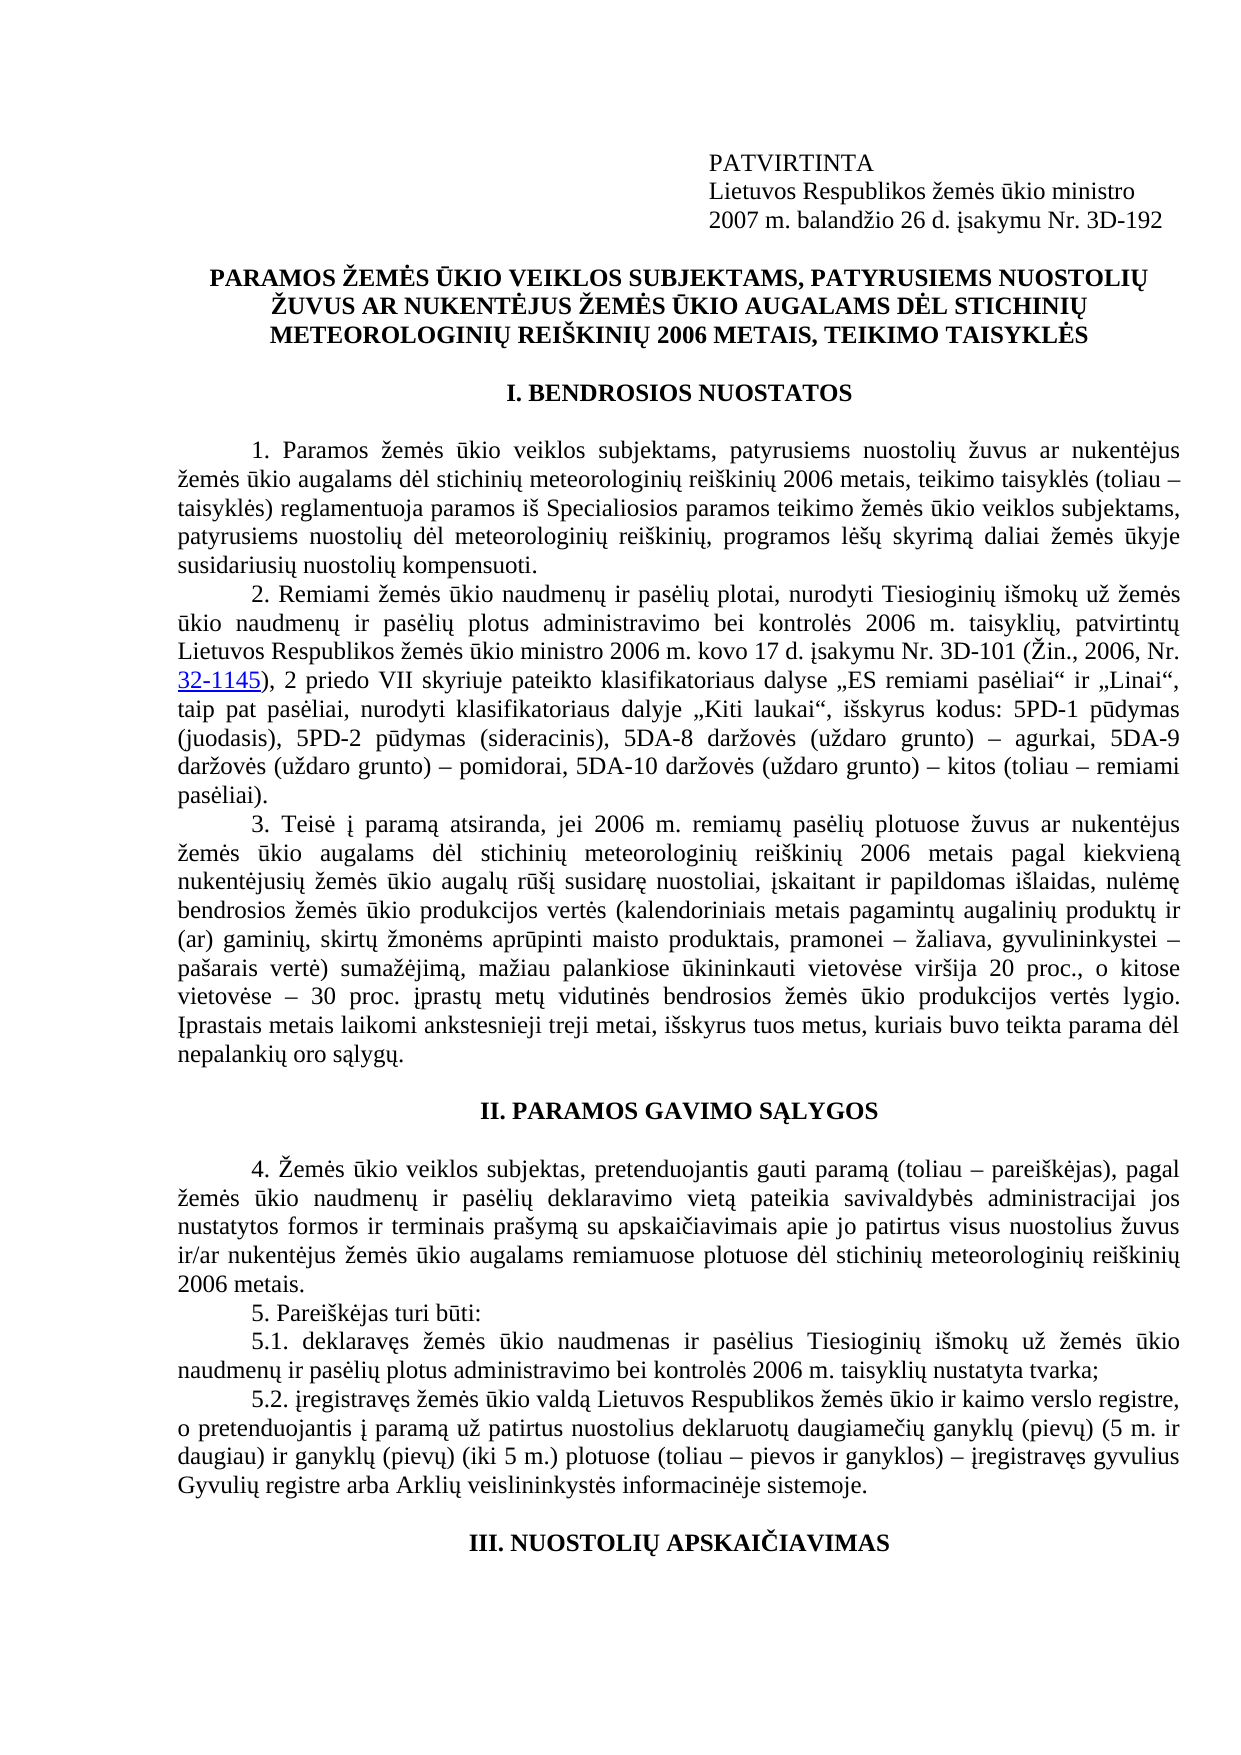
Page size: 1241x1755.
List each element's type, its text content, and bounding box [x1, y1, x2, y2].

text 2. Remiami žemės ūkio naudmenų ir pasėlių plotai, nurodyti Tiesioginių išmokų už žemės ūkio naudmenų ir pasėlių plotus administravimo bei kontrolės 2006 m. taisyklių, patvirtintų Lietuvos Respublikos žemės ūkio ministro 2006 m. kovo 17 d. įsakymu Nr. 3D-101 (Žin., 2006, Nr. 32-1145), 2 priedo VII skyriuje pateikto klasifikatoriaus dalyse „ES remiami pasėliai“ ir „Linai“, taip pat pasėliai, nurodyti klasifikatoriaus dalyje „Kiti laukai“, išskyrus kodus: 5PD-1 pūdymas (juodasis), 5PD-2 pūdymas (sideracinis), 5DA-8 daržovės (uždaro grunto) – agurkai, 5DA-9 daržovės (uždaro grunto) – pomidorai, 5DA-10 daržovės (uždaro grunto) – kitos (toliau – remiami pasėliai). [177, 579, 1181, 809]
text 3. Teisė į paramą atsiranda, jei 2006 m. remiamų pasėlių plotuose žuvus ar nukentėjus žemės ūkio augalams dėl stichinių meteorologinių reiškinių 2006 metais pagal kiekvieną nukentėjusių žemės ūkio augalų rūšį susidarę nuostoliai, įskaitant ir papildomas išlaidas, nulėmę bendrosios žemės ūkio produkcijos vertės (kalendoriniais metais pagamintų augalinių produktų ir (ar) gaminių, skirtų žmonėms aprūpinti maisto produktais, pramonei – žaliava, gyvulininkystei – pašarais vertė) sumažėjimą, mažiau palankiose ūkininkauti vietovėse viršija 20 proc., o kitose vietovėse – 30 proc. įprastų metų vidutinės bendrosios žemės ūkio produkcijos vertės lygio. Įprastais metais laikomi ankstesnieji treji metai, išskyrus tuos metus, kuriais buvo teikta parama dėl nepalankių oro sąlygų. [177, 809, 1181, 1068]
text 4. Žemės ūkio veiklos subjektas, pretenduojantis gauti paramą (toliau – pareiškėjas), pagal žemės ūkio naudmenų ir pasėlių deklaravimo vietą pateikia savivaldybės administracijai jos nustatytos formos ir terminais prašymą su apskaičiavimais apie jo patirtus visus nuostolius žuvus ir/ar nukentėjus žemės ūkio augalams remiamuose plotuose dėl stichinių meteorologinių reiškinių 2006 metais. [177, 1154, 1181, 1298]
text 5.1. deklaravęs žemės ūkio naudmenas ir pasėlius Tiesioginių išmokų už žemės ūkio naudmenų ir pasėlių plotus administravimo bei kontrolės 2006 m. taisyklių nustatyta tvarka; [177, 1326, 1181, 1384]
text 5. Pareiškėjas turi būti: [177, 1298, 1181, 1326]
text Lietuvos Respublikos žemės ūkio ministro [177, 176, 1181, 205]
text II. PARAMOS GAVIMO SĄLYGOS [177, 1096, 1181, 1125]
text 2007 m. balandžio 26 d. įsakymu Nr. 3D-192 [177, 205, 1181, 234]
text III. NUOSTOLIŲ APSKAIČIAVIMAS [177, 1528, 1181, 1556]
text PARAMOS ŽEMĖS ŪKIO VEIKLOS SUBJEKTAMS, PATYRUSIEMS NUOSTOLIŲ ŽUVUS AR NUKENTĖJUS ŽEMĖS ŪKIO AUGALAMS DĖL STICHINIŲ METEOROLOGINIŲ REIŠKINIŲ 2006 METAIS, TEIKIMO TAISYKLĖS [177, 263, 1181, 349]
text 1. Paramos žemės ūkio veiklos subjektams, patyrusiems nuostolių žuvus ar nukentėjus žemės ūkio augalams dėl stichinių meteorologinių reiškinių 2006 metais, teikimo taisyklės (toliau – taisyklės) reglamentuoja paramos iš Specialiosios paramos teikimo žemės ūkio veiklos subjektams, patyrusiems nuostolių dėl meteorologinių reiškinių, programos lėšų skyrimą daliai žemės ūkyje susidariusių nuostolių kompensuoti. [177, 435, 1181, 579]
text I. BENDROSIOS NUOSTATOS [177, 378, 1181, 406]
text PATVIRTINTA [177, 148, 1181, 176]
text 5.2. įregistravęs žemės ūkio valdą Lietuvos Respublikos žemės ūkio ir kaimo verslo registre, o pretenduojantis į paramą už patirtus nuostolius deklaruotų daugiamečių ganyklų (pievų) (5 m. ir daugiau) ir ganyklų (pievų) (iki 5 m.) plotuose (toliau – pievos ir ganyklos) – įregistravęs gyvulius Gyvulių registre arba Arklių veislininkystės informacinėje sistemoje. [177, 1384, 1181, 1499]
